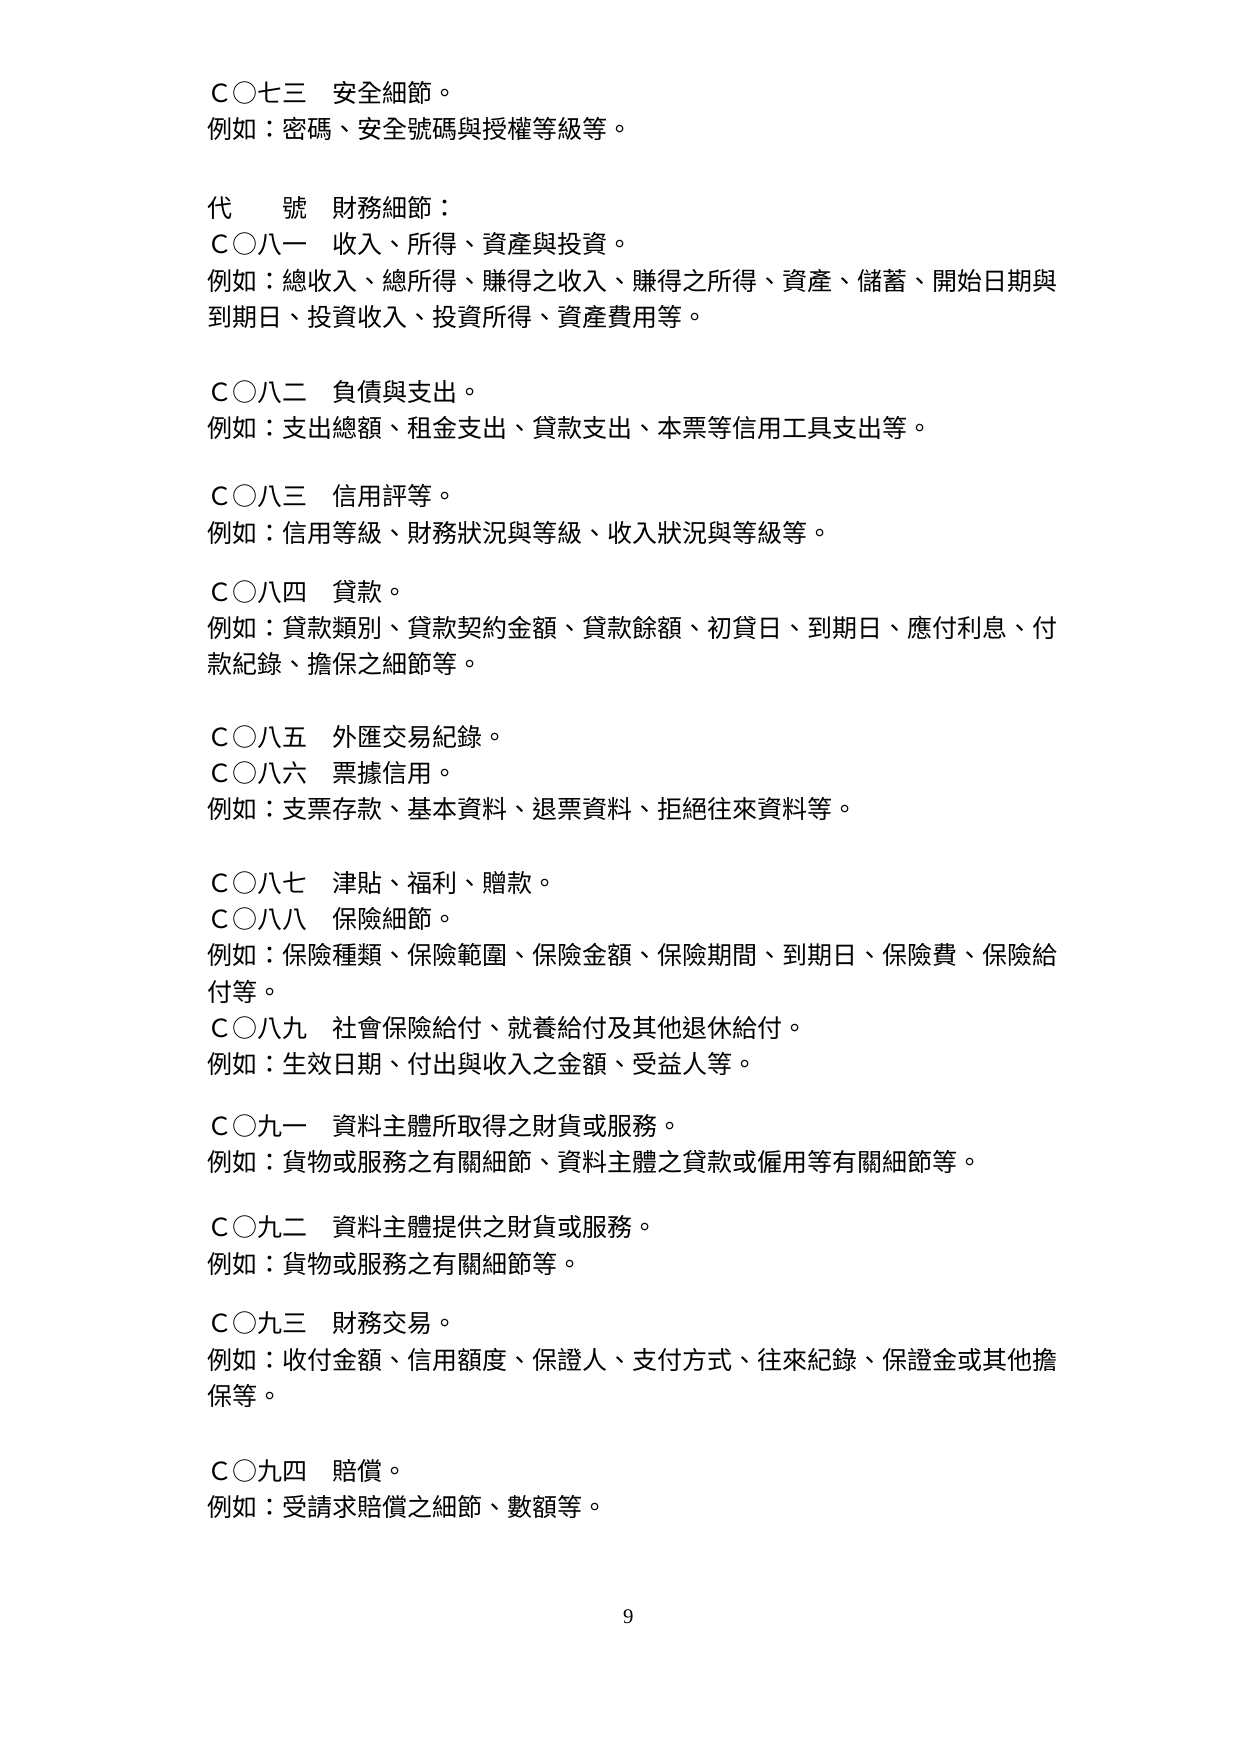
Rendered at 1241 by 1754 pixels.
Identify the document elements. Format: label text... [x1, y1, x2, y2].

table_cell Ｃ○八八 保險細節。 例如：保險種類、保險範圍、保險金額、保險期間、到期日、保險費、保險給付等。 [196, 900, 1091, 1008]
table_cell Ｃ○八九 社會保險給付、就養給付及其他退休給付。 例如：生效日期、付出與收入之金額、受益人等。 [196, 1008, 1091, 1106]
table_cell Ｃ○九二 資料主體提供之財貨或服務。 例如：貨物或服務之有關細節等。 [196, 1208, 1091, 1304]
table_cell Ｃ○八五 外匯交易紀錄。 [196, 717, 1091, 753]
table_cell Ｃ○八六 票據信用。 例如：支票存款、基本資料、退票資料、拒絕往來資料等。 [196, 754, 1091, 863]
table_cell Ｃ○八二 負債與支出。 例如：支出總額、租金支出、貸款支出、本票等信用工具支出等。 [196, 373, 1091, 477]
table_cell 代 號 財務細節： [196, 189, 1091, 225]
table_cell Ｃ○八一 收入、所得、資產與投資。 例如：總收入、總所得、賺得之收入、賺得之所得、資產、儲蓄、開始日期與到期日、投資收入、投資所得、資產費用等。 [196, 225, 1091, 373]
table_cell Ｃ○九一 資料主體所取得之財貨或服務。 例如：貨物或服務之有關細節、資料主體之貸款或僱用等有關細節等。 [196, 1106, 1091, 1208]
table_cell Ｃ○九三 財務交易。 例如：收付金額、信用額度、保證人、支付方式、往來紀錄、保證金或其他擔保等。 [196, 1304, 1091, 1452]
table_cell Ｃ○八七 津貼、福利、贈款。 [196, 863, 1091, 899]
table_cell Ｃ○八四 貸款。 例如：貸款類別、貸款契約金額、貸款餘額、初貸日、到期日、應付利息、付款紀錄、擔保之細節等。 [196, 573, 1091, 717]
table_cell Ｃ○九四 賠償。 例如：受請求賠償之細節、數額等。 [196, 1452, 1091, 1581]
table_cell Ｃ○七三 安全細節。 例如：密碼、安全號碼與授權等級等。 [196, 74, 1091, 189]
table_cell Ｃ○八三 信用評等。 例如：信用等級、財務狀況與等級、收入狀況與等級等。 [196, 477, 1091, 572]
